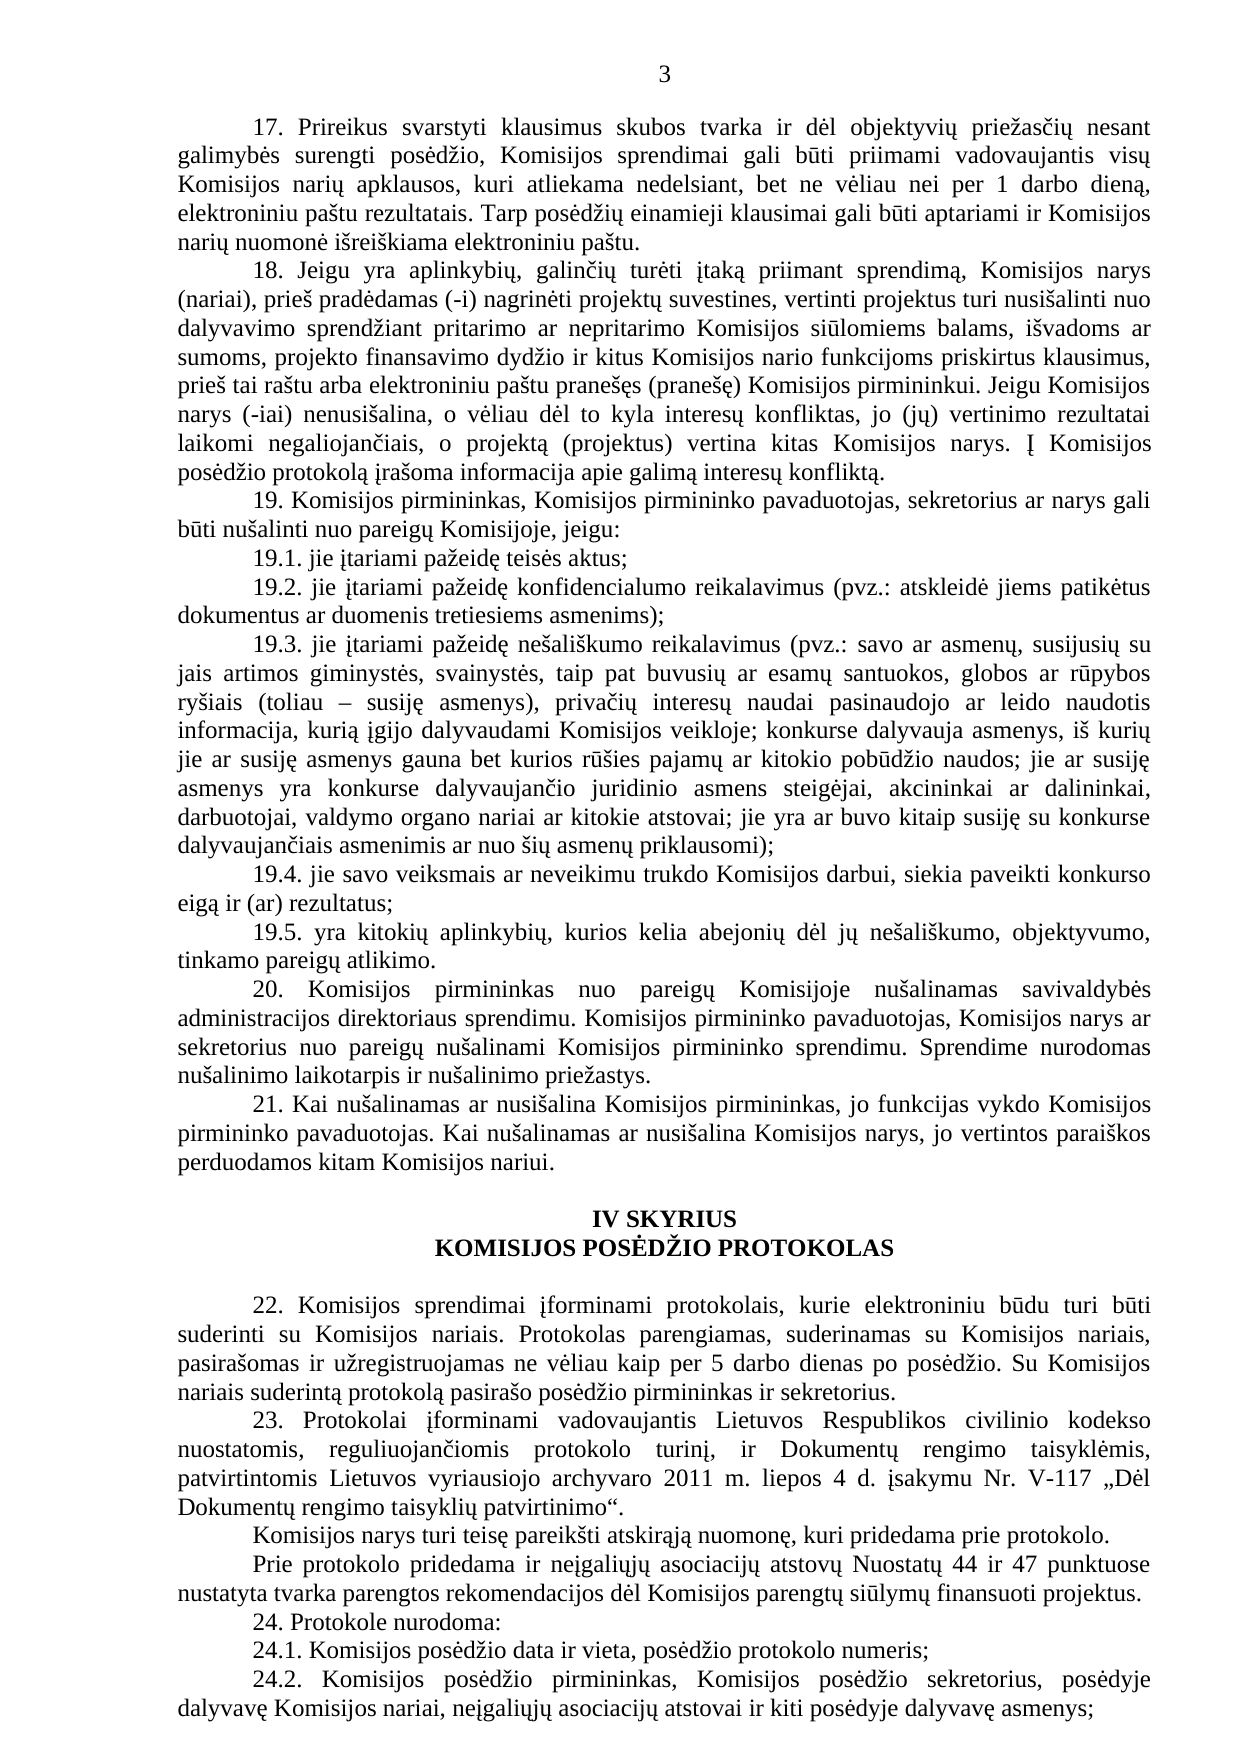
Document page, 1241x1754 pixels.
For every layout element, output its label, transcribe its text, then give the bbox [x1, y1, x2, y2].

text 19.5. yra kitokių aplinkybių, kurios kelia abejonių dėl jų nešališkumo, objektyvumo, tinkamo pareigų atlikimo. [177, 917, 1152, 974]
text KOMISIJOS POSĖDŽIO PROTOKOLAS [177, 1233, 1152, 1262]
text 24.2. Komisijos posėdžio pirmininkas, Komisijos posėdžio sekretorius, posėdyje dalyvavę Komisijos nariai, neįgaliųjų asociacijų atstovai ir kiti posėdyje dalyvavę asmenys; [177, 1664, 1152, 1722]
text 18. Jeigu yra aplinkybių, galinčių turėti įtaką priimant sprendimą, Komisijos narys (nariai), prieš pradėdamas (-i) nagrinėti projektų suvestines, vertinti projektus turi nusišalinti nuo dalyvavimo sprendžiant pritarimo ar nepritarimo Komisijos siūlomiems balams, išvadoms ar sumoms, projekto finansavimo dydžio ir kitus Komisijos nario funkcijoms priskirtus klausimus, prieš tai raštu arba elektroniniu paštu pranešęs (pranešę) Komisijos pirmininkui. Jeigu Komisijos narys (-iai) nenusišalina, o vėliau dėl to kyla interesų konfliktas, jo (jų) vertinimo rezultatai laikomi negaliojančiais, o projektą (projektus) vertina kitas Komisijos narys. Į Komisijos posėdžio protokolą įrašoma informacija apie galimą interesų konfliktą. [177, 256, 1152, 486]
text 23. Protokolai įforminami vadovaujantis Lietuvos Respublikos civilinio kodekso nuostatomis, reguliuojančiomis protokolo turinį, ir Dokumentų rengimo taisyklėmis, patvirtintomis Lietuvos vyriausiojo archyvaro 2011 m. liepos 4 d. įsakymu Nr. V-117 „Dėl Dokumentų rengimo taisyklių patvirtinimo“. [177, 1406, 1152, 1521]
text 19.3. jie įtariami pažeidę nešališkumo reikalavimus (pvz.: savo ar asmenų, susijusių su jais artimos giminystės, svainystės, taip pat buvusių ar esamų santuokos, globos ar rūpybos ryšiais (toliau – susiję asmenys), privačių interesų naudai pasinaudojo ar leido naudotis informacija, kurią įgijo dalyvaudami Komisijos veikloje; konkurse dalyvauja asmenys, iš kurių jie ar susiję asmenys gauna bet kurios rūšies pajamų ar kitokio pobūdžio naudos; jie ar susiję asmenys yra konkurse dalyvaujančio juridinio asmens steigėjai, akcininkai ar dalininkai, darbuotojai, valdymo organo nariai ar kitokie atstovai; jie yra ar buvo kitaip susiję su konkurse dalyvaujančiais asmenimis ar nuo šių asmenų priklausomi); [177, 629, 1152, 859]
text 17. Prireikus svarstyti klausimus skubos tvarka ir dėl objektyvių priežasčių nesant galimybės surengti posėdžio, Komisijos sprendimai gali būti priimami vadovaujantis visų Komisijos narių apklausos, kuri atliekama nedelsiant, bet ne vėliau nei per 1 darbo dieną, elektroniniu paštu rezultatais. Tarp posėdžių einamieji klausimai gali būti aptariami ir Komisijos narių nuomonė išreiškiama elektroniniu paštu. [177, 112, 1152, 256]
text 24.1. Komisijos posėdžio data ir vieta, posėdžio protokolo numeris; [177, 1636, 1152, 1664]
text 19.4. jie savo veiksmais ar neveikimu trukdo Komisijos darbui, siekia paveikti konkurso eigą ir (ar) rezultatus; [177, 859, 1152, 917]
text 19.2. jie įtariami pažeidę konfidencialumo reikalavimus (pvz.: atskleidė jiems patikėtus dokumentus ar duomenis tretiesiems asmenims); [177, 572, 1152, 629]
text 19. Komisijos pirmininkas, Komisijos pirmininko pavaduotojas, sekretorius ar narys gali būti nušalinti nuo pareigų Komisijoje, jeigu: [177, 486, 1152, 543]
text 20. Komisijos pirmininkas nuo pareigų Komisijoje nušalinamas savivaldybės administracijos direktoriaus sprendimu. Komisijos pirmininko pavaduotojas, Komisijos narys ar sekretorius nuo pareigų nušalinami Komisijos pirmininko sprendimu. Sprendime nurodomas nušalinimo laikotarpis ir nušalinimo priežastys. [177, 974, 1152, 1089]
text Prie protokolo pridedama ir neįgaliųjų asociacijų atstovų Nuostatų 44 ir 47 punktuose nustatyta tvarka parengtos rekomendacijos dėl Komisijos parengtų siūlymų finansuoti projektus. [177, 1549, 1152, 1607]
text 21. Kai nušalinamas ar nusišalina Komisijos pirmininkas, jo funkcijas vykdo Komisijos pirmininko pavaduotojas. Kai nušalinamas ar nusišalina Komisijos narys, jo vertintos paraiškos perduodamos kitam Komisijos nariui. [177, 1089, 1152, 1176]
text 22. Komisijos sprendimai įforminami protokolais, kurie elektroniniu būdu turi būti suderinti su Komisijos nariais. Protokolas parengiamas, suderinamas su Komisijos nariais, pasirašomas ir užregistruojamas ne vėliau kaip per 5 darbo dienas po posėdžio. Su Komisijos nariais suderintą protokolą pasirašo posėdžio pirmininkas ir sekretorius. [177, 1291, 1152, 1406]
text 19.1. jie įtariami pažeidę teisės aktus; [177, 543, 1152, 572]
text 24. Protokole nurodoma: [177, 1607, 1152, 1636]
text Komisijos narys turi teisę pareikšti atskirąją nuomonę, kuri pridedama prie protokolo. [177, 1521, 1152, 1549]
text IV SKYRIUS [177, 1204, 1152, 1233]
